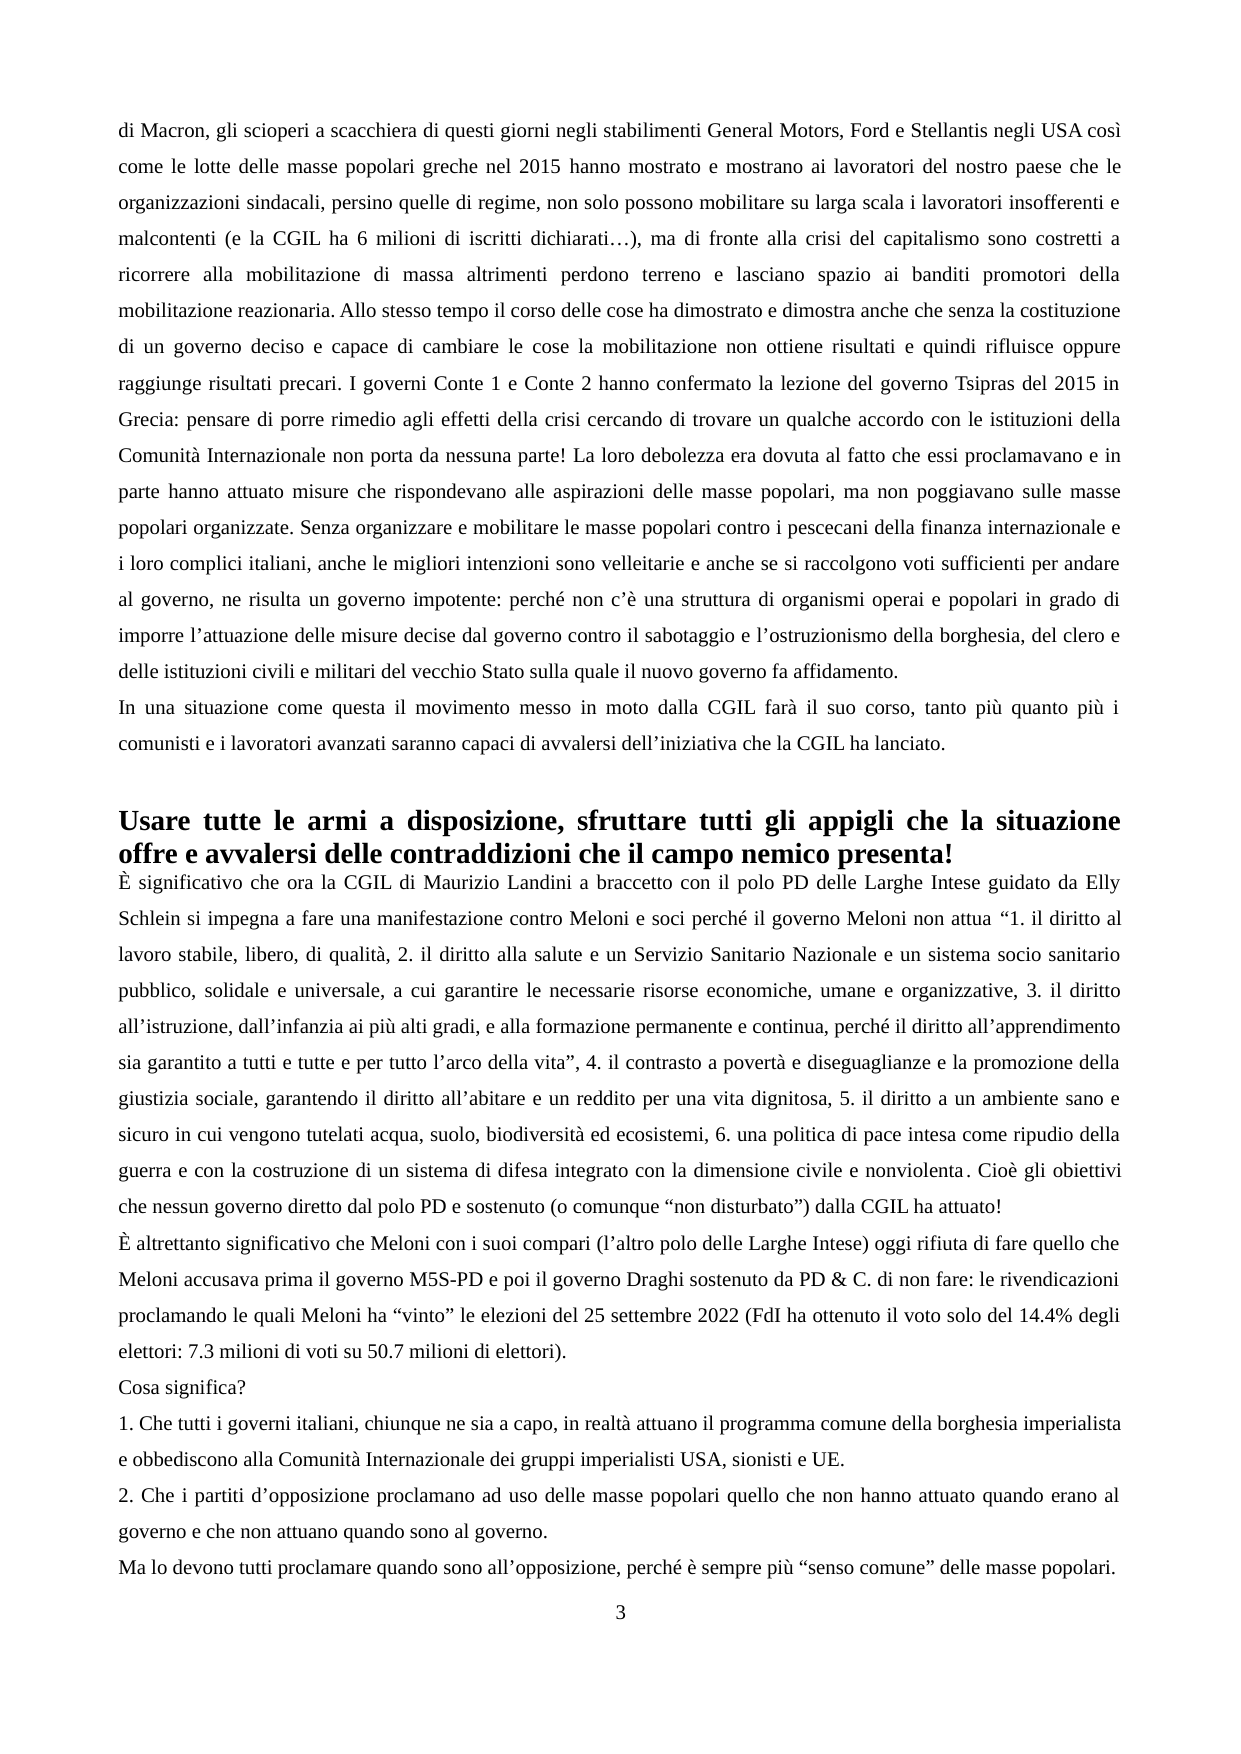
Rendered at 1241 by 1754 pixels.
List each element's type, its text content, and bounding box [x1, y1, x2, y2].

text È altrettanto significativo che Meloni con i suoi compari (l’altro polo delle Larghe Intese) oggi rifiuta di fare quello che Meloni accusava prima il governo M5S-PD e poi il governo Draghi sostenuto da PD & C. di non fare: le rivendicazioni proclamando le quali Meloni ha “vinto” le elezioni del 25 settembre 2022 (FdI ha ottenuto il voto solo del 14.4% degli elettori: 7.3 milioni di voti su 50.7 milioni di elettori). [118, 1230, 1122, 1363]
text È significativo che ora la CGIL di Maurizio Landini a braccetto con il polo PD delle Larghe Intese guidato da Elly Schlein si impegna a fare una manifestazione contro Meloni e soci perché il governo Meloni non attua “1. il diritto al lavoro stabile, libero, di qualità, 2. il diritto alla salute e un Servizio Sanitario Nazionale e un sistema socio sanitario pubblico, solidale e universale, a cui garantire le necessarie risorse economiche, umane e organizzative, 3. il diritto all’istruzione, dall’infanzia ai più alti gradi, e alla formazione permanente e continua, perché il diritto all’apprendimento sia garantito a tutti e tutte e per tutto l’arco della vita”, 4. il contrasto a povertà e diseguaglianze e la promozione della giustizia sociale, garantendo il diritto all’abitare e un reddito per una vita dignitosa, 5. il diritto a un ambiente sano e sicuro in cui vengono tutelati acqua, suolo, biodiversità ed ecosistemi, 6. una politica di pace intesa come ripudio della guerra e con la costruzione di un sistema di difesa integrato con la dimensione civile e nonviolenta. Cioè gli obiettivi che nessun governo diretto dal polo PD e sostenuto (o comunque “non disturbato”) dalla CGIL ha attuato! [118, 870, 1122, 1218]
text 1. Che tutti i governi italiani, chiunque ne sia a capo, in realtà attuano il programma comune della borghesia imperialista e obbediscono alla Comunità Internazionale dei gruppi imperialisti USA, sionisti e UE. [118, 1411, 1122, 1471]
text 2. Che i partiti d’opposizione proclamano ad uso delle masse popolari quello che non hanno attuato quando erano al governo e che non attuano quando sono al governo. [118, 1483, 1122, 1543]
text Ma lo devono tutti proclamare quando sono all’opposizione, perché è sempre più “senso comune” delle masse popolari. [118, 1555, 1122, 1579]
text Usare tutte le armi a disposizione, sfruttare tutti gli appigli che la situazione offre e avvalersi delle contraddizioni che il campo nemico presenta! [118, 803, 1122, 870]
text In una situazione come questa il movimento messo in moto dalla CGIL farà il suo corso, tanto più quanto più i comunisti e i lavoratori avanzati saranno capaci di avvalersi dell’iniziativa che la CGIL ha lanciato. [118, 695, 1122, 755]
text di Macron, gli scioperi a scacchiera di questi giorni negli stabilimenti General Motors, Ford e Stellantis negli USA così come le lotte delle masse popolari greche nel 2015 hanno mostrato e mostrano ai lavoratori del nostro paese che le organizzazioni sindacali, persino quelle di regime, non solo possono mobilitare su larga scala i lavoratori insofferenti e malcontenti (e la CGIL ha 6 milioni di iscritti dichiarati…), ma di fronte alla crisi del capitalismo sono costretti a ricorrere alla mobilitazione di massa altrimenti perdono terreno e lasciano spazio ai banditi promotori della mobilitazione reazionaria. Allo stesso tempo il corso delle cose ha dimostrato e dimostra anche che senza la costituzione di un governo deciso e capace di cambiare le cose la mobilitazione non ottiene risultati e quindi rifluisce oppure raggiunge risultati precari. I governi Conte 1 e Conte 2 hanno confermato la lezione del governo Tsipras del 2015 in Grecia: pensare di porre rimedio agli effetti della crisi cercando di trovare un qualche accordo con le istituzioni della Comunità Internazionale non porta da nessuna parte! La loro debolezza era dovuta al fatto che essi proclamavano e in parte hanno attuato misure che rispondevano alle aspirazioni delle masse popolari, ma non poggiavano sulle masse popolari organizzate. Senza organizzare e mobilitare le masse popolari contro i pescecani della finanza internazionale e i loro complici italiani, anche le migliori intenzioni sono velleitarie e anche se si raccolgono voti sufficienti per andare al governo, ne risulta un governo impotente: perché non c’è una struttura di organismi operai e popolari in grado di imporre l’attuazione delle misure decise dal governo contro il sabotaggio e l’ostruzionismo della borghesia, del clero e delle istituzioni civili e militari del vecchio Stato sulla quale il nuovo governo fa affidamento. [118, 118, 1122, 683]
text Cosa significa? [118, 1374, 1122, 1399]
